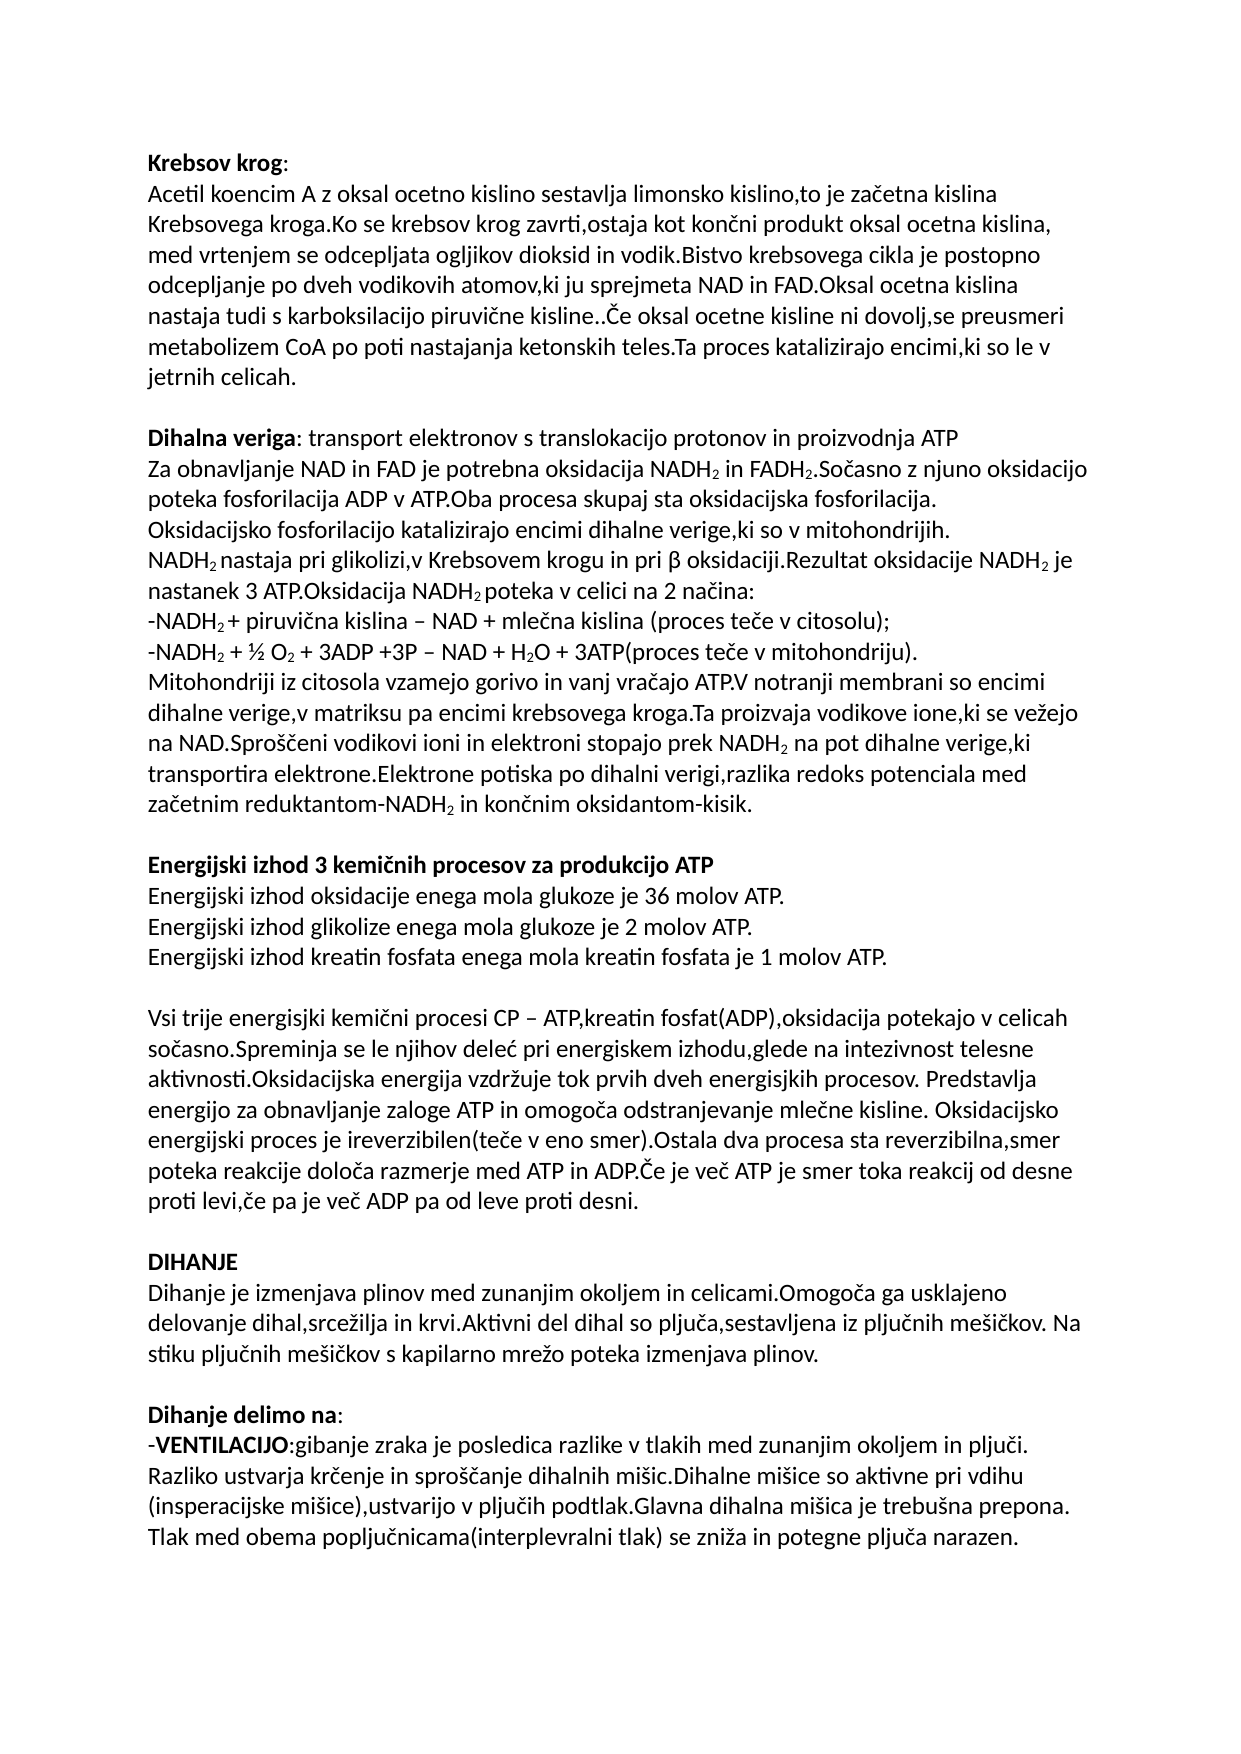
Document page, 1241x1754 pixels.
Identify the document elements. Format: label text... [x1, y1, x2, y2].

text Energijski izhod oksidacije enega mola glukoze je 36 molov ATP. [148, 880, 1093, 911]
text Dihanje je izmenjava plinov med zunanjim okoljem in celicami.Omogoča ga usklajeno delovanje dihal,srcežilja in krvi.Aktivni del dihal so pljuča,sestavljena iz pljučnih mešičkov. Na stiku pljučnih mešičkov s kapilarno mrežo poteka izmenjava plinov. [148, 1277, 1093, 1368]
text -NADH2 + piruvična kislina – NAD + mlečna kislina (proces teče v citosolu); [148, 605, 1093, 636]
text Mitohondriji iz citosola vzamejo gorivo in vanj vračajo ATP.V notranji membrani so encimi dihalne verige,v matriksu pa encimi krebsovega kroga.Ta proizvaja vodikove ione,ki se vežejo na NAD.Sproščeni vodikovi ioni in elektroni stopajo prek NADH2 na pot dihalne verige,ki transportira elektrone.Elektrone potiska po dihalni verigi,razlika redoks potenciala med začetnim reduktantom-NADH2 in končnim oksidantom-kisik. [148, 666, 1093, 819]
text Energijski izhod kreatin fosfata enega mola kreatin fosfata je 1 molov ATP. [148, 941, 1093, 972]
text -NADH2 + ½ O2 + 3ADP +3P – NAD + H2O + 3ATP(proces teče v mitohondriju). [148, 636, 1093, 666]
text Dihanje delimo na: [148, 1399, 1093, 1429]
text Energijski izhod glikolize enega mola glukoze je 2 molov ATP. [148, 911, 1093, 941]
text DIHANJE [148, 1246, 1093, 1277]
text -VENTILACIJO:gibanje zraka je posledica razlike v tlakih med zunanjim okoljem in pljuči. Razliko ustvarja krčenje in sproščanje dihalnih mišic.Dihalne mišice so aktivne pri vdihu (insperacijske mišice),ustvarijo v pljučih podtlak.Glavna dihalna mišica je trebušna prepona. Tlak med obema popljučnicama(interplevralni tlak) se zniža in potegne pljuča narazen. [148, 1429, 1093, 1552]
text Za obnavljanje NAD in FAD je potrebna oksidacija NADH2 in FADH2.Sočasno z njuno oksidacijo poteka fosforilacija ADP v ATP.Oba procesa skupaj sta oksidacijska fosforilacija. [148, 453, 1093, 514]
text Oksidacijsko fosforilacijo katalizirajo encimi dihalne verige,ki so v mitohondrijih. [148, 514, 1093, 544]
text Acetil koencim A z oksal ocetno kislino sestavlja limonsko kislino,to je začetna kislina Krebsovega kroga.Ko se krebsov krog zavrti,ostaja kot končni produkt oksal ocetna kislina, med vrtenjem se odcepljata ogljikov dioksid in vodik.Bistvo krebsovega cikla je postopno odcepljanje po dveh vodikovih atomov,ki ju sprejmeta NAD in FAD.Oksal ocetna kislina nastaja tudi s karboksilacijo piruvične kisline..Če oksal ocetne kisline ni dovolj,se preusmeri metabolizem CoA po poti nastajanja ketonskih teles.Ta proces katalizirajo encimi,ki so le v jetrnih celicah. [148, 178, 1093, 392]
text Dihalna veriga: transport elektronov s translokacijo protonov in proizvodnja ATP [148, 422, 1093, 453]
text Energijski izhod 3 kemičnih procesov za produkcijo ATP [148, 849, 1093, 880]
text NADH2 nastaja pri glikolizi,v Krebsovem krogu in pri β oksidaciji.Rezultat oksidacije NADH2 je nastanek 3 ATP.Oksidacija NADH2 poteka v celici na 2 načina: [148, 544, 1093, 605]
text Krebsov krog: [148, 148, 1093, 178]
text Vsi trije energisjki kemični procesi CP – ATP,kreatin fosfat(ADP),oksidacija potekajo v celicah sočasno.Spreminja se le njihov deleć pri energiskem izhodu,glede na intezivnost telesne aktivnosti.Oksidacijska energija vzdržuje tok prvih dveh energisjkih procesov. Predstavlja energijo za obnavljanje zaloge ATP in omogoča odstranjevanje mlečne kisline. Oksidacijsko energijski proces je ireverzibilen(teče v eno smer).Ostala dva procesa sta reverzibilna,smer poteka reakcije določa razmerje med ATP in ADP.Če je več ATP je smer toka reakcij od desne proti levi,če pa je več ADP pa od leve proti desni. [148, 1002, 1093, 1216]
